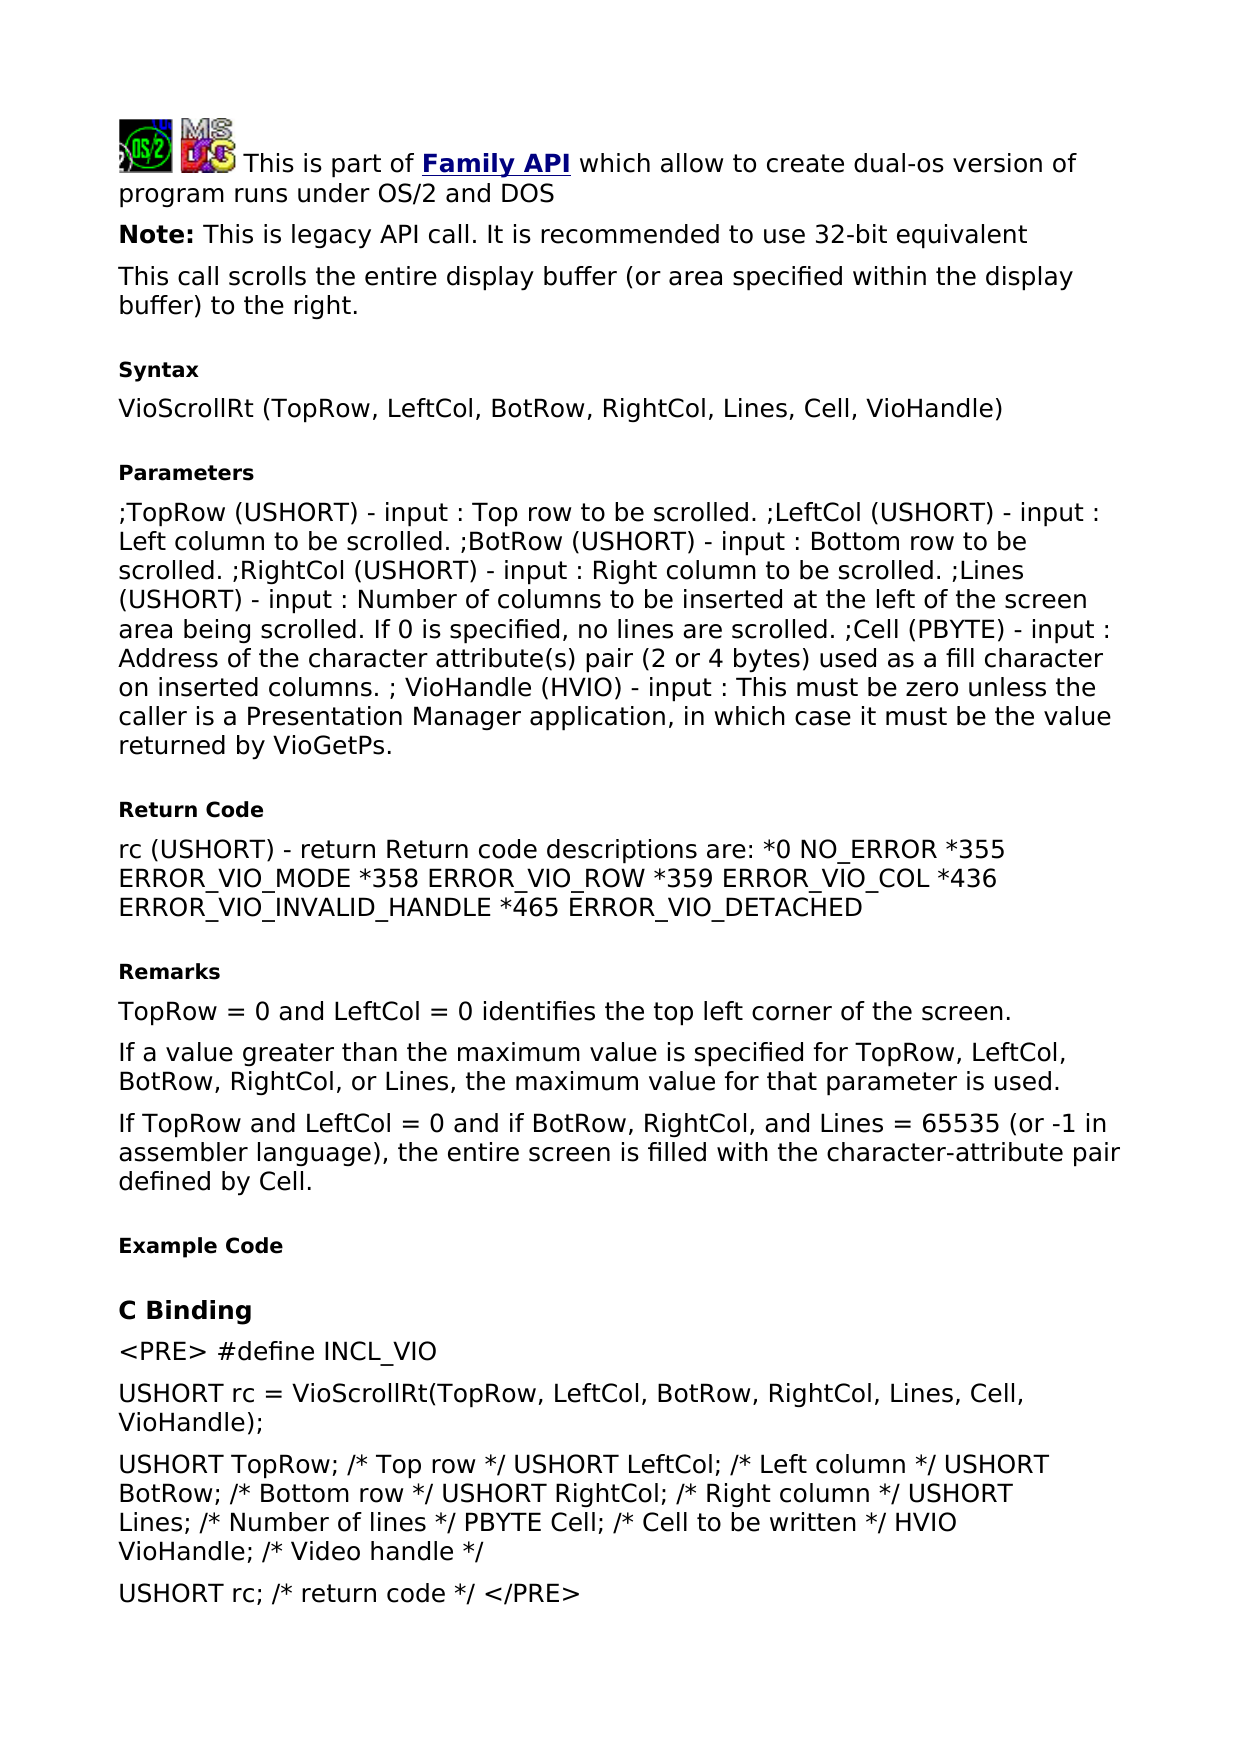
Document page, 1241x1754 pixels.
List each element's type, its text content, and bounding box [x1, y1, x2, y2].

subtitle Example Code [118, 1234, 1122, 1258]
text USHORT rc = VioScrollRt(TopRow, LeftCol, BotRow, RightCol, Lines, Cell, VioHandle); [118, 1379, 1122, 1438]
text <PRE> #define INCL_VIO [118, 1338, 1122, 1367]
text USHORT rc; /* return code */ </PRE> [118, 1579, 1122, 1608]
subtitle C Binding [118, 1296, 1122, 1325]
picture [180, 118, 236, 173]
text This call scrolls the entire display buffer (or area specified within the display buffer) to the right. [118, 262, 1122, 320]
picture [118, 118, 173, 173]
text This is part of Family API which allow to create dual-os version of program runs under OS/2 and DOS [118, 118, 1122, 208]
subtitle Syntax [118, 358, 1122, 382]
text If a value greater than the maximum value is specified for TopRow, LeftCol, BotRow, RightCol, or Lines, the maximum value for that parameter is used. [118, 1038, 1122, 1097]
text rc (USHORT) - return Return code descriptions are: *0 NO_ERROR *355 ERROR_VIO_MODE *358 ERROR_VIO_ROW *359 ERROR_VIO_COL *436 ERROR_VIO_INVALID_HANDLE *465 ERROR_VIO_DETACHED [118, 835, 1122, 922]
text If TopRow and LeftCol = 0 and if BotRow, RightCol, and Lines = 65535 (or -1 in assembler language), the entire screen is filled with the character-attribute pair defined by Cell. [118, 1109, 1122, 1197]
text VioScrollRt (TopRow, LeftCol, BotRow, RightCol, Lines, Cell, VioHandle) [118, 395, 1122, 424]
text TopRow = 0 and LeftCol = 0 identifies the top left corner of the screen. [118, 997, 1122, 1026]
text USHORT TopRow; /* Top row */ USHORT LeftCol; /* Left column */ USHORT BotRow; /* Bottom row */ USHORT RightCol; /* Right column */ USHORT Lines; /* Number of lines */ PBYTE Cell; /* Cell to be written */ HVIO VioHandle; /* Video handle */ [118, 1450, 1122, 1567]
text ;TopRow (USHORT) - input : Top row to be scrolled. ;LeftCol (USHORT) - input : Left column to be scrolled. ;BotRow (USHORT) - input : Bottom row to be scrolled. ;RightCol (USHORT) - input : Right column to be scrolled. ;Lines (USHORT) - input : Number of columns to be inserted at the left of the screen area being scrolled. If 0 is specified, no lines are scrolled. ;Cell (PBYTE) - input : Address of the character attribute(s) pair (2 or 4 bytes) used as a fill character on inserted columns. ; VioHandle (HVIO) - input : This must be zero unless the caller is a Presentation Manager application, in which case it must be the value returned by VioGetPs. [118, 498, 1122, 761]
subtitle Remarks [118, 960, 1122, 984]
subtitle Parameters [118, 461, 1122, 486]
subtitle Return Code [118, 798, 1122, 822]
text Note: This is legacy API call. It is recommended to use 32-bit equivalent [118, 220, 1122, 249]
